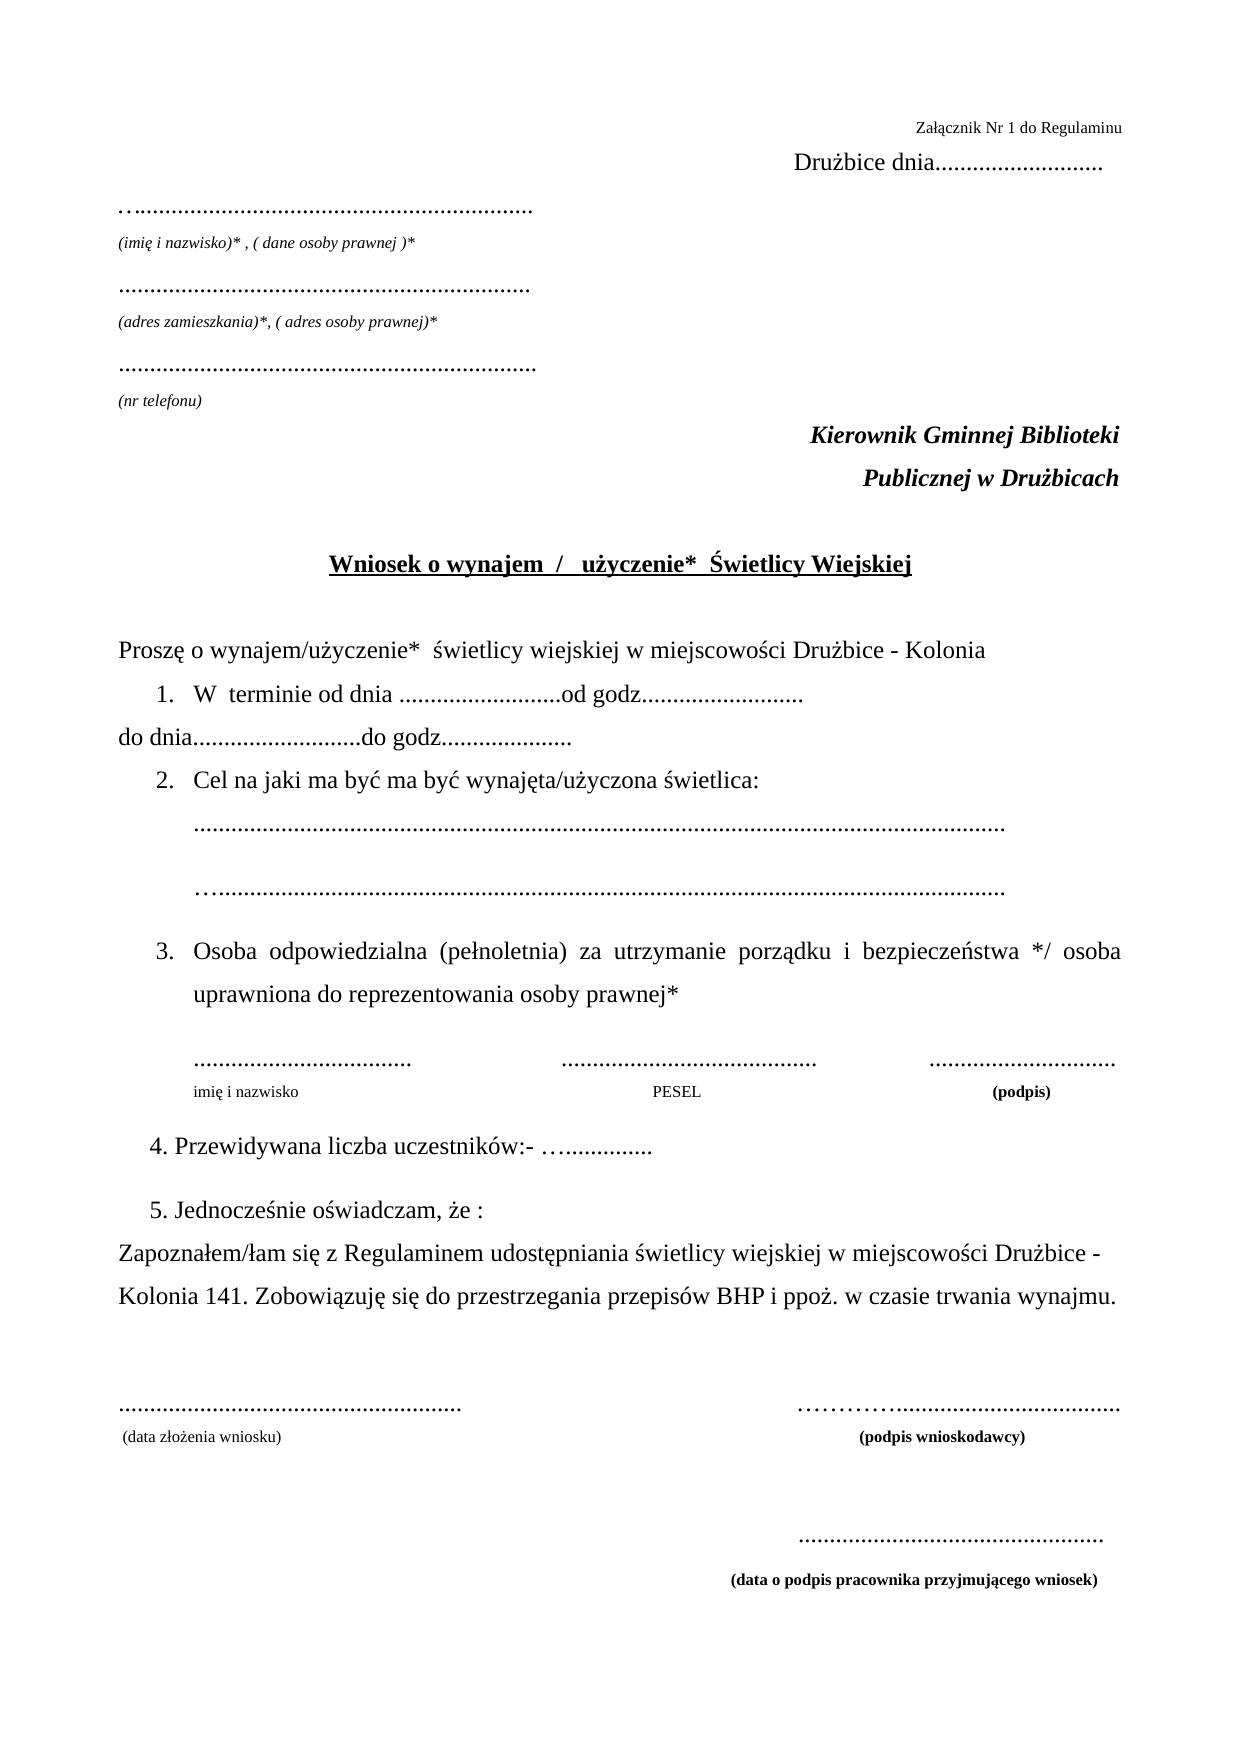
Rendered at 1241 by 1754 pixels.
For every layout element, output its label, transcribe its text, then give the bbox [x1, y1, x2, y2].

list Osoba odpowiedzialna (pełnoletnia) za utrzymanie porządku i bezpieczeństwa */ osoba uprawniona do reprezentowania osoby prawnej* [156, 936, 1122, 1008]
text ................................................. [118, 1519, 1122, 1548]
text do dnia...........................do godz..................... [118, 722, 1122, 751]
text …............................................................... [118, 190, 1122, 219]
text (data o podpis pracownika przyjmującego wniosek) [118, 1562, 1122, 1591]
text Drużbice dnia........................... [118, 147, 1122, 176]
list 5. Jednocześnie oświadczam, że : Zapoznałem/łam się z Regulaminem udostępniania świetlicy wiejskiej w miejscowości Drużbice - Kolonia 141. Zobowiązuję się do przestrzegania przepisów BHP i ppoż. w czasie trwania wynajmu. [118, 1195, 1122, 1310]
text (nr telefonu) [118, 391, 1122, 410]
text Załącznik Nr 1 do Regulaminu [118, 118, 1122, 137]
list ....................................................... ………….................................... (data złożenia wniosku) (podpis wnioskodawcy) [118, 1345, 1122, 1446]
text (adres zamieszkania)*, ( adres osoby prawnej)* [118, 312, 1122, 331]
text Kierownik Gminnej Biblioteki [118, 420, 1122, 449]
list 4. Przewidywana liczba uczestników:- ….............. [118, 1131, 1122, 1160]
list ….............................................................................................................................. [193, 872, 1122, 901]
text ................................................................... [118, 348, 1122, 377]
text Wniosek o wynajem / użyczenie* Świetlicy Wiejskiej [118, 549, 1122, 578]
text (imię i nazwisko)* , ( dane osoby prawnej )* [118, 233, 1122, 252]
list ................................... ......................................... .............................. imię i nazwisko PESEL (podpis) [193, 1043, 1122, 1101]
list W terminie od dnia ..........................od godz.......................... [156, 679, 1122, 707]
text Proszę o wynajem/użyczenie* świetlicy wiejskiej w miejscowości Drużbice - Kolonia [118, 636, 1122, 664]
list .................................................................................................................................. [193, 808, 1122, 837]
text .................................................................. [118, 269, 1122, 298]
text Publicznej w Drużbicach [118, 463, 1122, 492]
list Cel na jaki ma być ma być wynajęta/użyczona świetlica: [156, 765, 1122, 794]
